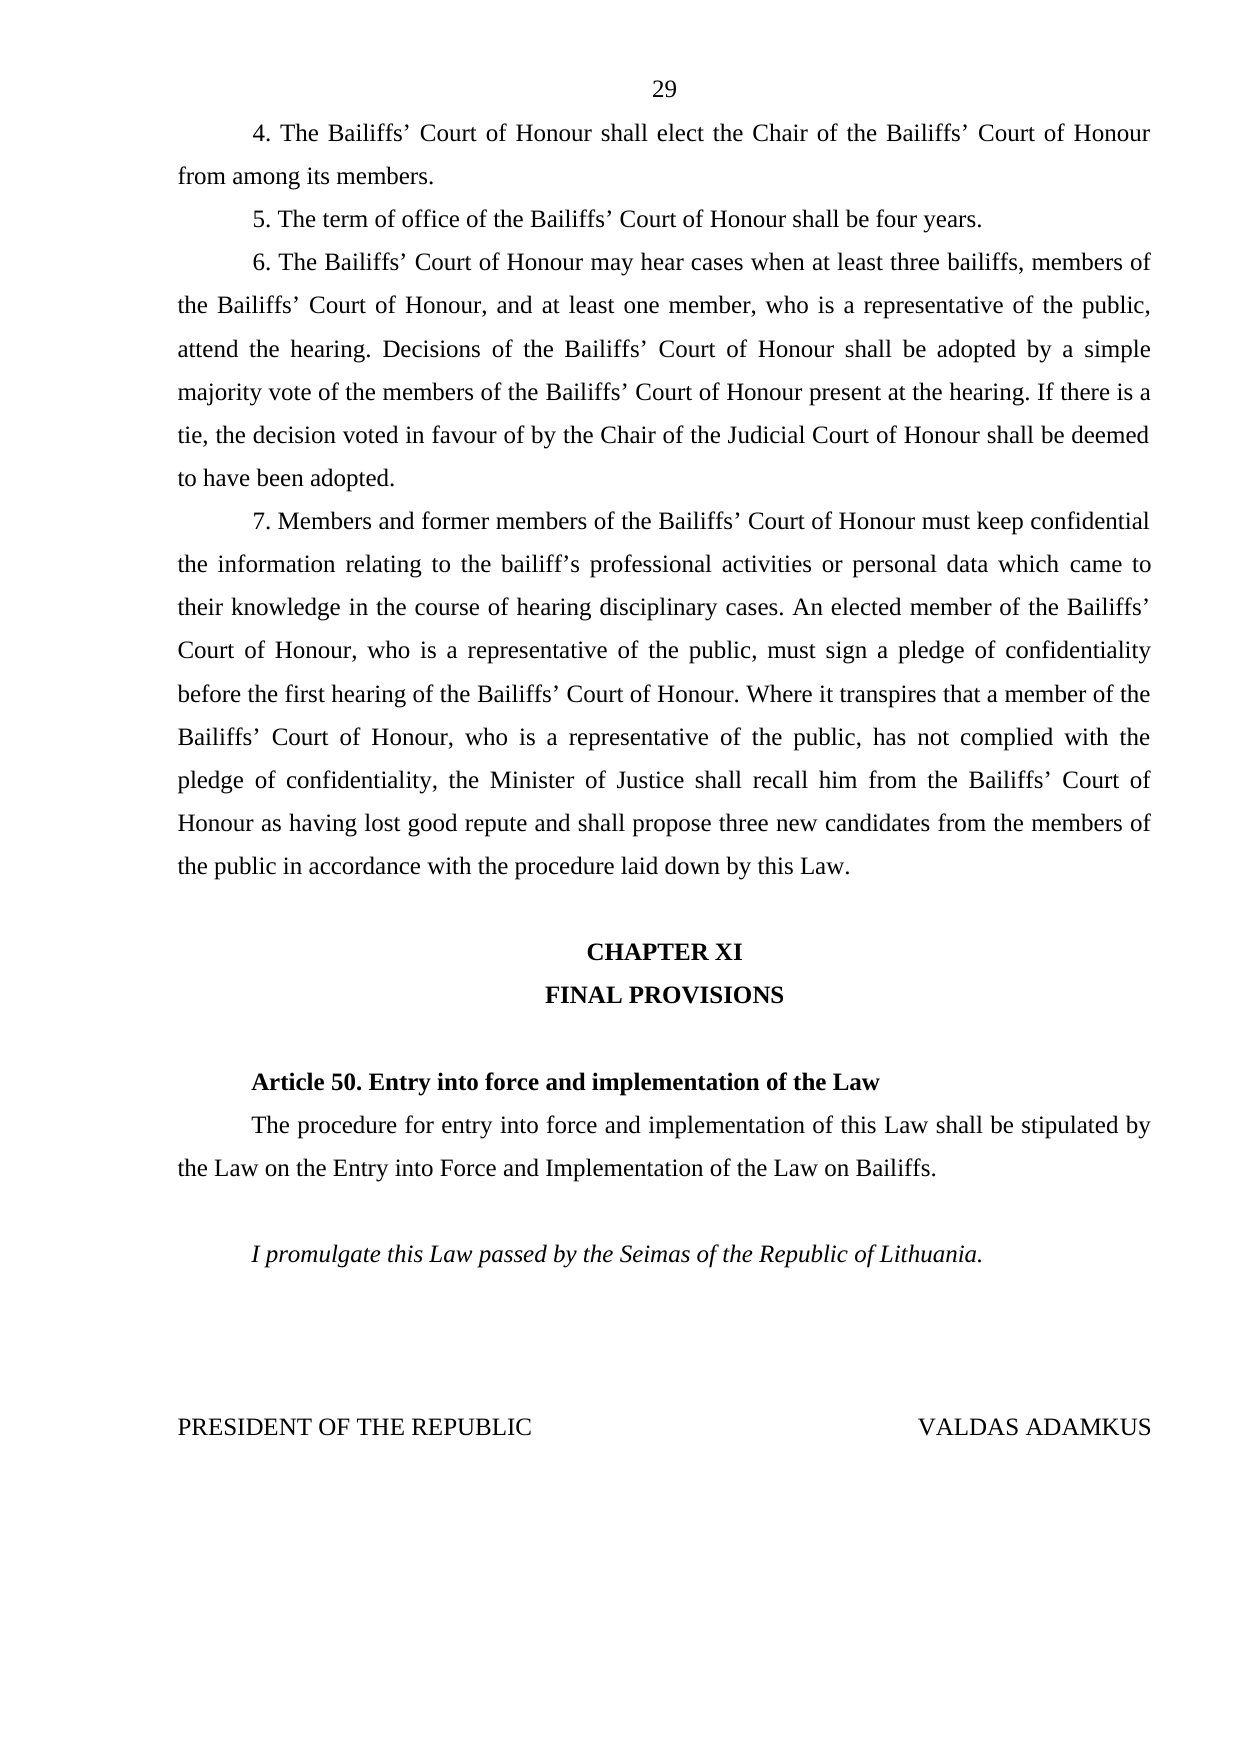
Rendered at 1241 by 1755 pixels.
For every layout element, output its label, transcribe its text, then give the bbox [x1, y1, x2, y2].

text 5. The term of office of the Bailiffs’ Court of Honour shall be four years. [177, 204, 1152, 233]
text 6. The Bailiffs’ Court of Honour may hear cases when at least three bailiffs, members of the Bailiffs’ Court of Honour, and at least one member, who is a representative of the public, attend the hearing. Decisions of the Bailiffs’ Court of Honour shall be adopted by a simple majority vote of the members of the Bailiffs’ Court of Honour present at the hearing. If there is a tie, the decision voted in favour of by the Chair of the Judicial Court of Honour shall be deemed to have been adopted. [177, 247, 1152, 492]
text FINAL PROVISIONS [177, 981, 1152, 1009]
text CHAPTER XI [177, 937, 1152, 966]
text 4. The Bailiffs’ Court of Honour shall elect the Chair of the Bailiffs’ Court of Honour from among its members. [177, 118, 1152, 190]
text PRESIDENT OF THE REPUBLIC VALDAS ADAMKUS [177, 1412, 1152, 1441]
text I promulgate this Law passed by the Seimas of the Republic of Lithuania. [177, 1239, 1152, 1268]
text 7. Members and former members of the Bailiffs’ Court of Honour must keep confidential the information relating to the bailiff’s professional activities or personal data which came to their knowledge in the course of hearing disciplinary cases. An elected member of the Bailiffs’ Court of Honour, who is a representative of the public, must sign a pledge of confidentiality before the first hearing of the Bailiffs’ Court of Honour. Where it transpires that a member of the Bailiffs’ Court of Honour, who is a representative of the public, has not complied with the pledge of confidentiality, the Minister of Justice shall recall him from the Bailiffs’ Court of Honour as having lost good repute and shall propose three new candidates from the members of the public in accordance with the procedure laid down by this Law. [177, 506, 1152, 880]
text The procedure for entry into force and implementation of this Law shall be stipulated by the Law on the Entry into Force and Implementation of the Law on Bailiffs. [177, 1110, 1152, 1182]
text Article 50. Entry into force and implementation of the Law [177, 1067, 1152, 1096]
